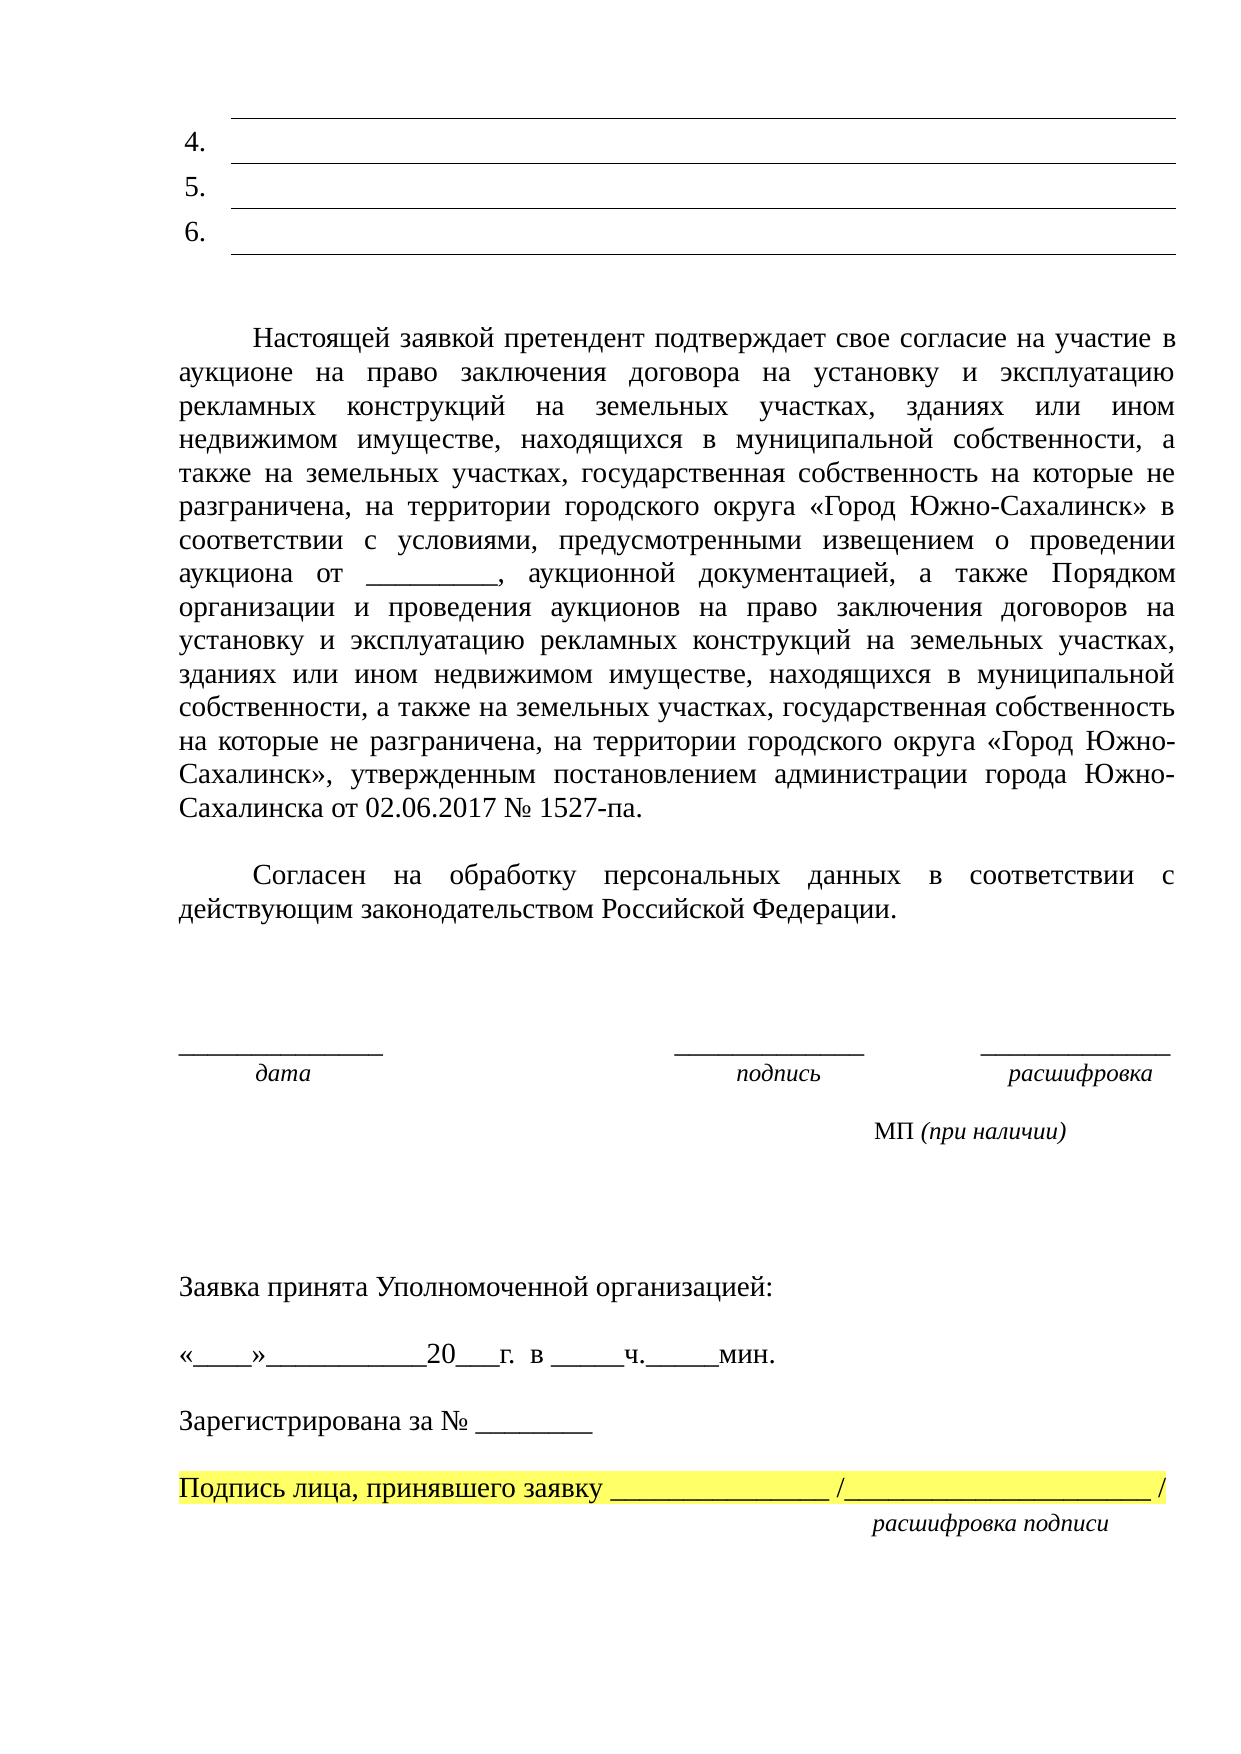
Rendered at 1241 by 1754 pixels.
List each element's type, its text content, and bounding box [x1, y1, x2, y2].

text Настоящей заявкой претендент подтверждает свое согласие на участие в аукционе на право заключения договора на установку и эксплуатацию рекламных конструкций на земельных участках, зданиях или ином недвижимом имуществе, находящихся в муниципальной собственности, а также на земельных участках, государственная собственность на которые не разграничена, на территории городского округа «Город Южно-Сахалинск» в соответствии с условиями, предусмотренными извещением о проведении аукциона от _________, аукционной документацией, а также Порядком организации и проведения аукционов на право заключения договоров на установку и эксплуатацию рекламных конструкций на земельных участках, зданиях или ином недвижимом имуществе, находящихся в муниципальной собственности, а также на земельных участках, государственная собственность на которые не разграничена, на территории городского округа «Город Южно-Сахалинск», утвержденным постановлением администрации города Южно-Сахалинска от 02.06.2017 № 1527-па. [178, 321, 1176, 824]
table_cell [231, 164, 1176, 208]
text МП (при наличии) [178, 1116, 1176, 1145]
text дата подпись расшифровка [178, 1058, 1176, 1087]
text Заявка принята Уполномоченной организацией: [178, 1269, 1176, 1303]
text ______________ _____________ _____________ [178, 1025, 1176, 1058]
text Зарегистрирована за № ________ [178, 1403, 1176, 1437]
table_cell 4. [179, 118, 231, 163]
table_cell 5. [179, 163, 231, 208]
table_cell [231, 119, 1176, 163]
table_cell 6. [179, 208, 231, 253]
text Согласен на обработку персональных данных в соответствии с действующим законодательством Российской Федерации. [178, 857, 1176, 924]
table_cell [231, 209, 1176, 253]
text «____»___________20___г. в _____ч._____мин. [178, 1336, 1176, 1370]
text расшифровка подписи [178, 1504, 1176, 1538]
